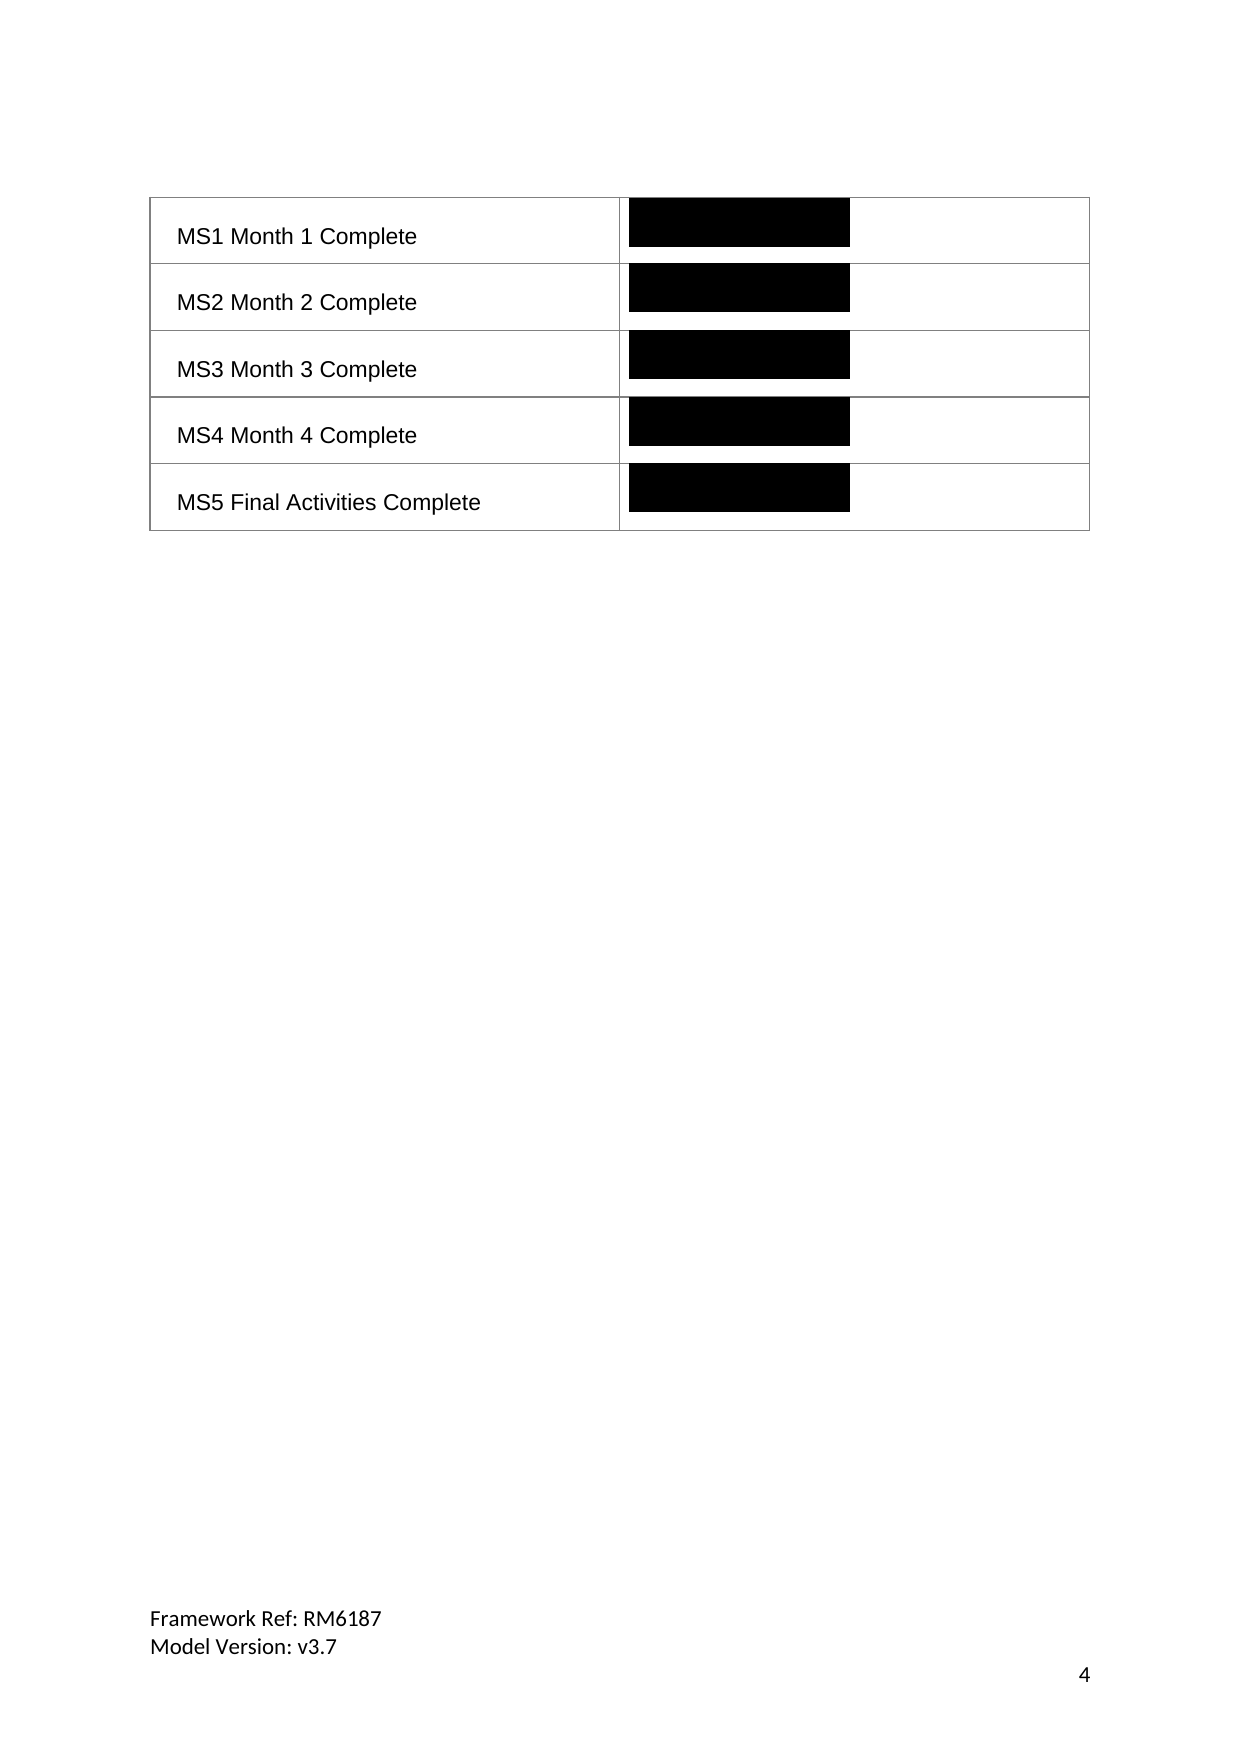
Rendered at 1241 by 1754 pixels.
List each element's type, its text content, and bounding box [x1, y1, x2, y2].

table_cell MS5 Final Activities Complete [151, 464, 619, 529]
table_cell MS1 Month 1 Complete [151, 198, 619, 263]
table_cell [620, 198, 1089, 263]
table_cell [620, 464, 1089, 529]
table_cell [620, 264, 1089, 330]
table_cell MS3 Month 3 Complete [151, 331, 619, 396]
table_cell MS2 Month 2 Complete [151, 264, 619, 330]
table_cell [620, 331, 1089, 396]
table_cell [620, 398, 1089, 463]
table_cell MS4 Month 4 Complete [151, 398, 619, 463]
